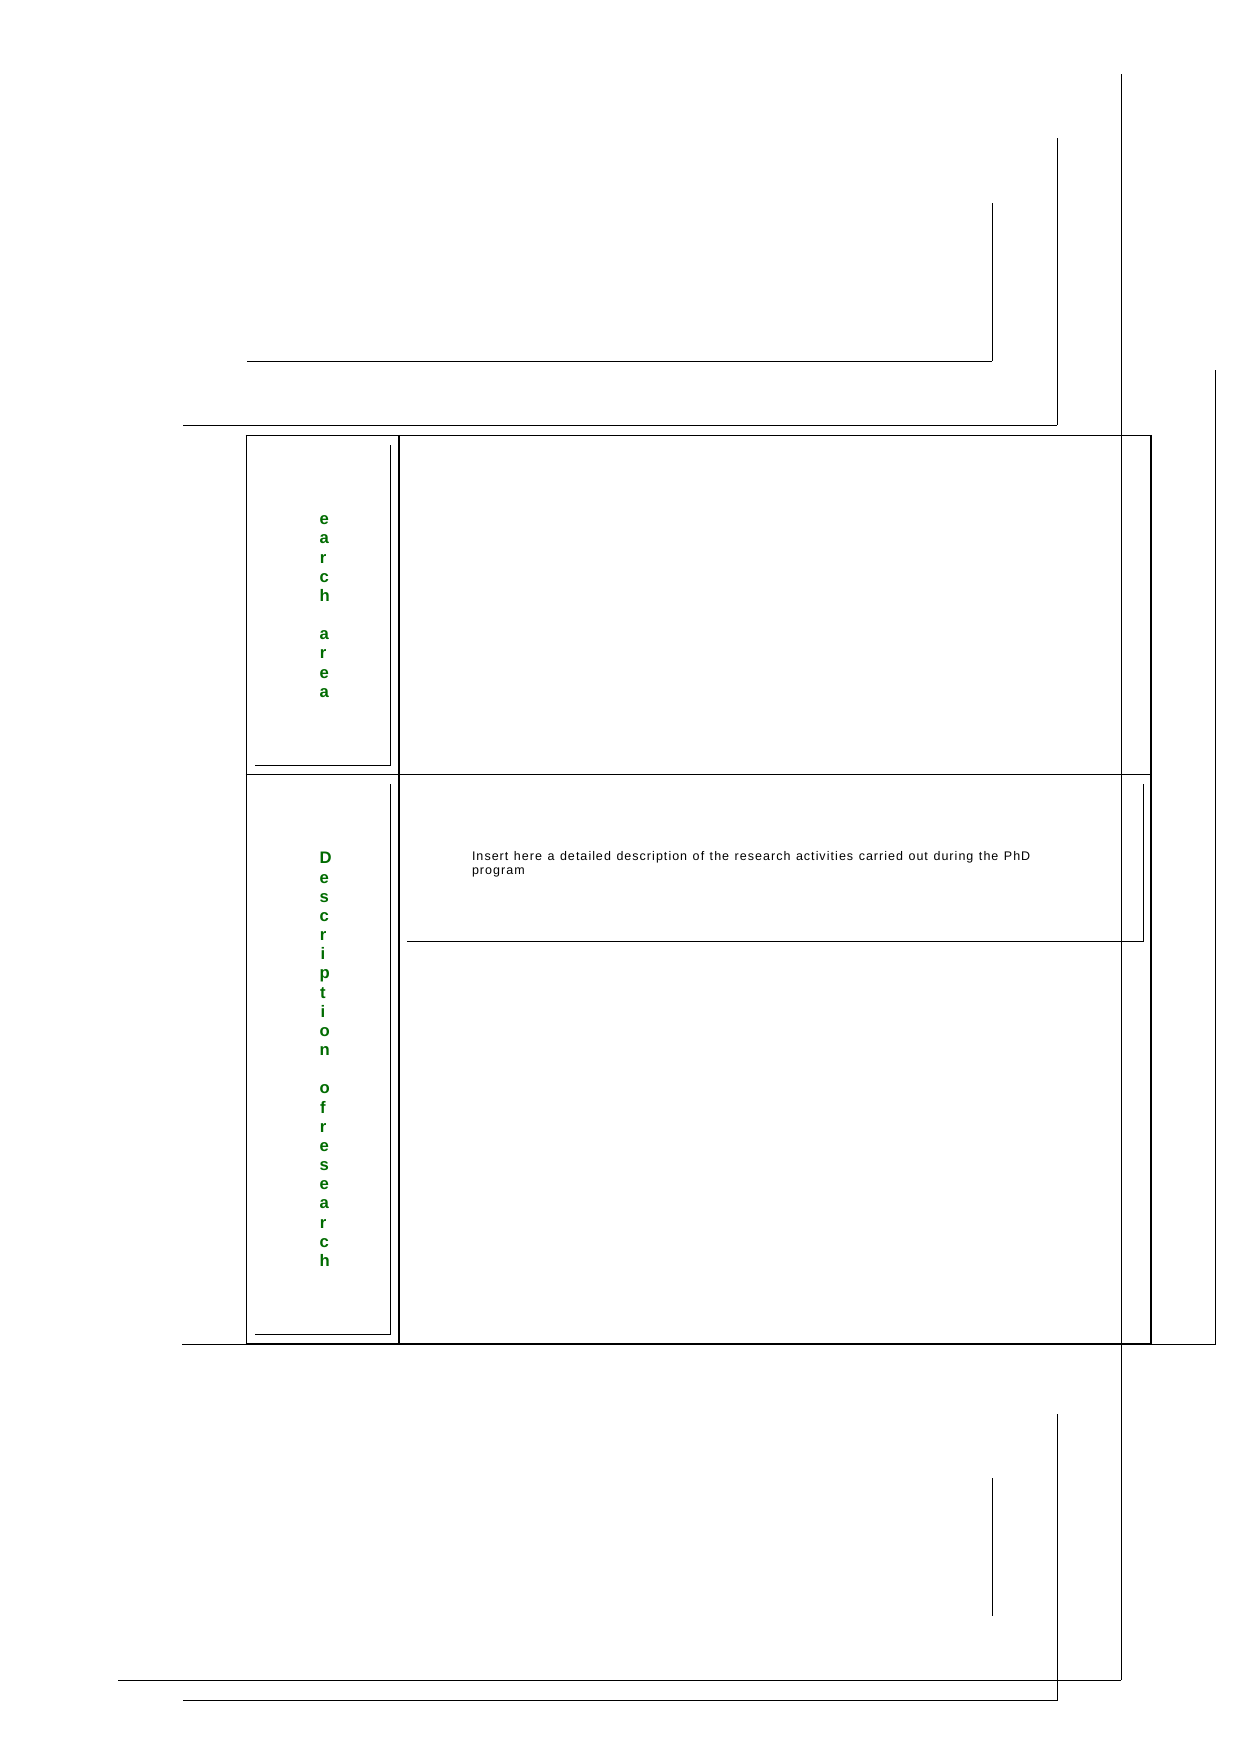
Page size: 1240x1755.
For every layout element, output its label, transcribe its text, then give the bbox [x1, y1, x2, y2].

table_cell earch area [247, 436, 398, 774]
table_cell [1122, 436, 1150, 774]
table_cell Insert here a detailed description of the research activities carried out during the PhD program [400, 775, 1121, 1343]
table_cell [400, 436, 1121, 774]
table_cell [1122, 775, 1150, 1343]
table_cell Description of research [247, 775, 398, 1343]
